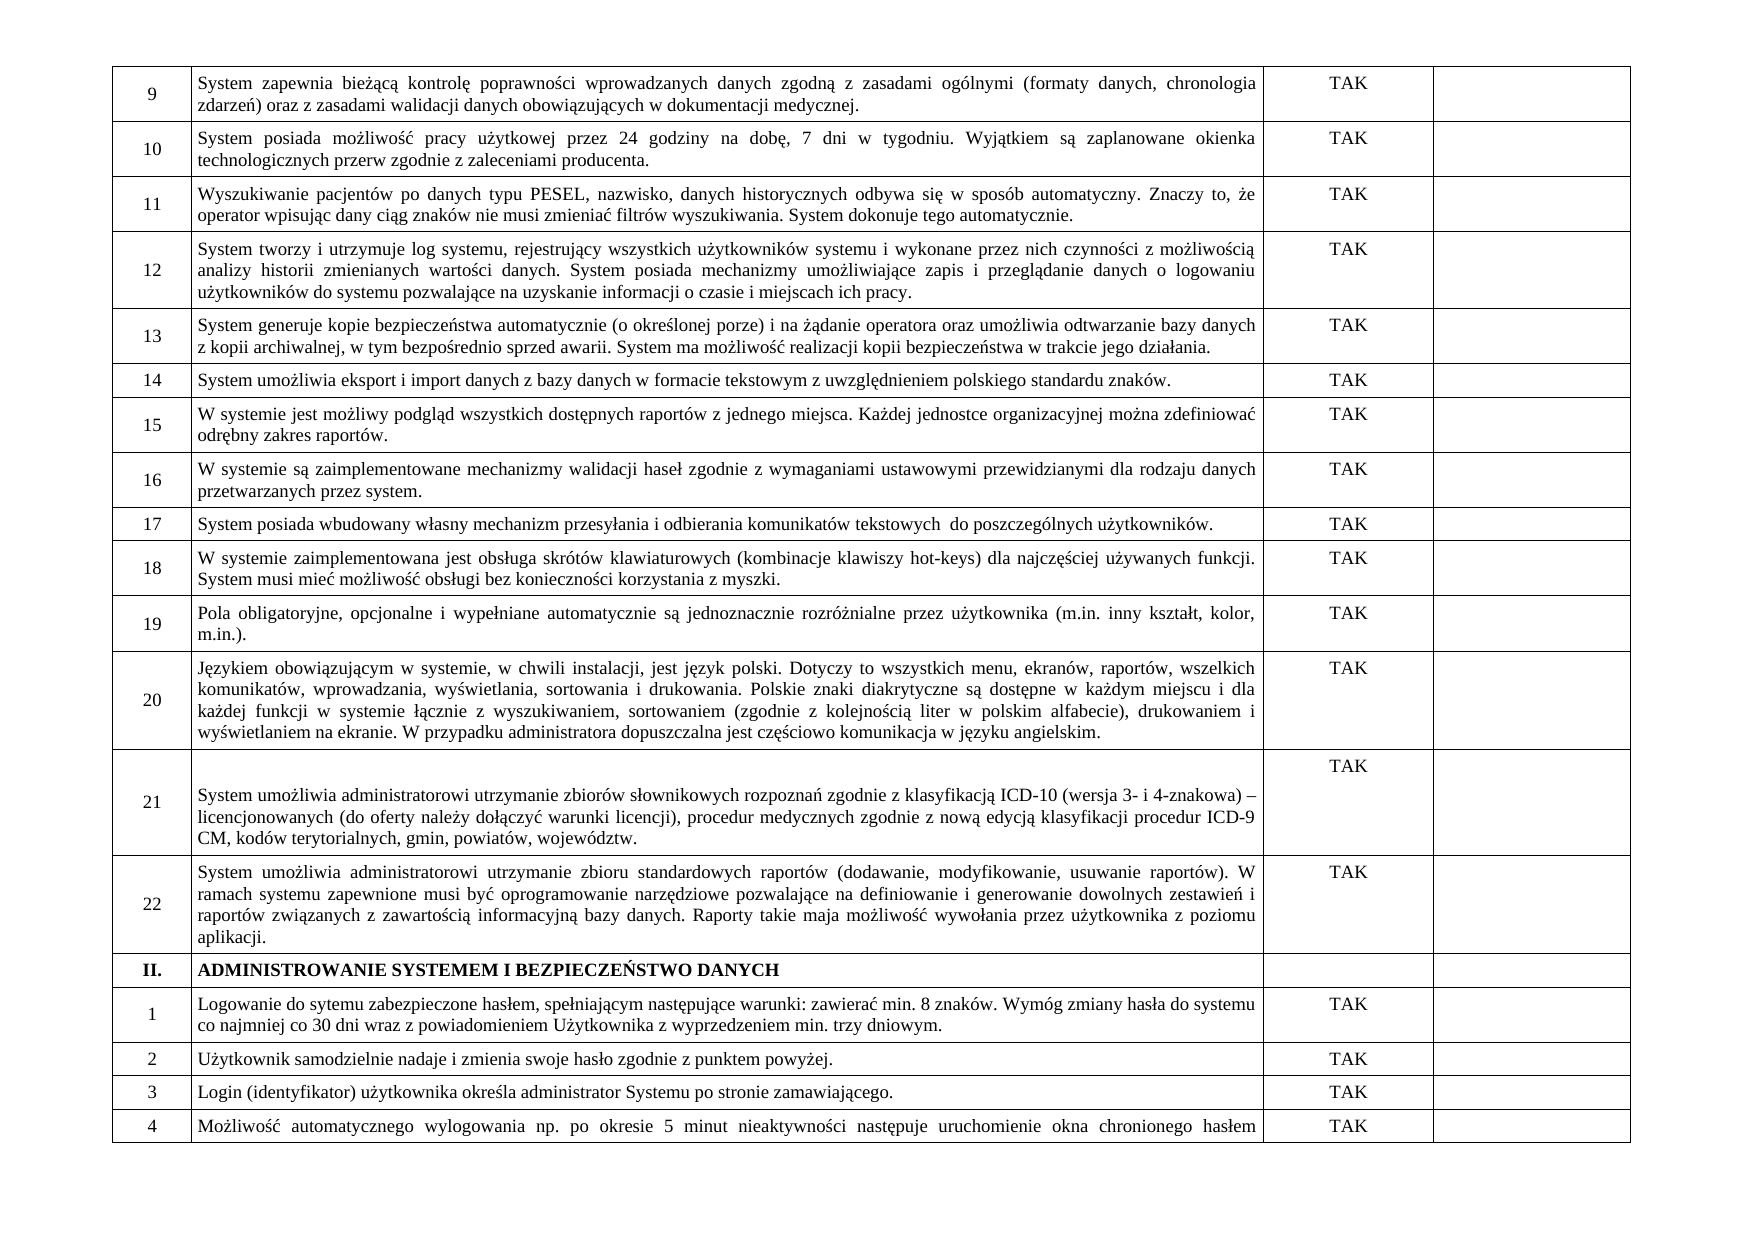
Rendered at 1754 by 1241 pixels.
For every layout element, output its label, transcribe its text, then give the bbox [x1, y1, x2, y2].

table_cell TAK [1264, 1076, 1433, 1108]
table_cell [1434, 1076, 1630, 1108]
table_cell 12 [113, 232, 191, 308]
table_cell Użytkownik samodzielnie nadaje i zmienia swoje hasło zgodnie z punktem powyżej. [192, 1043, 1263, 1075]
table_cell System umożliwia administratorowi utrzymanie zbiorów słownikowych rozpoznań zgodnie z klasyfikacją ICD-10 (wersja 3- i 4-znakowa) – licencjonowanych (do oferty należy dołączyć warunki licencji), procedur medycznych zgodnie z nową edycją klasyfikacji procedur ICD-9 CM, kodów terytorialnych, gmin, powiatów, województw. [192, 750, 1263, 854]
table_cell [1264, 954, 1433, 986]
table_cell [1434, 177, 1630, 231]
table_cell W systemie są zaimplementowane mechanizmy walidacji haseł zgodnie z wymaganiami ustawowymi przewidzianymi dla rodzaju danych przetwarzanych przez system. [192, 453, 1263, 507]
table_cell TAK [1264, 309, 1433, 363]
table_cell [1434, 398, 1630, 452]
table_cell 4 [113, 1110, 191, 1142]
table_cell 9 [113, 67, 191, 121]
table_cell System umożliwia eksport i import danych z bazy danych w formacie tekstowym z uwzględnieniem polskiego standardu znaków. [192, 364, 1263, 397]
table_cell [1434, 652, 1630, 749]
table_cell System zapewnia bieżącą kontrolę poprawności wprowadzanych danych zgodną z zasadami ogólnymi (formaty danych, chronologia zdarzeń) oraz z zasadami walidacji danych obowiązujących w dokumentacji medycznej. [192, 67, 1263, 121]
table_cell [1434, 1043, 1630, 1075]
table_cell TAK [1264, 988, 1433, 1041]
table_cell [1434, 453, 1630, 507]
table_cell 10 [113, 122, 191, 176]
table_cell 22 [113, 856, 191, 953]
table_cell TAK [1264, 652, 1433, 749]
table_cell TAK [1264, 1110, 1433, 1142]
table_cell 3 [113, 1076, 191, 1108]
table_cell TAK [1264, 122, 1433, 176]
table_cell [1434, 750, 1630, 854]
table_cell System tworzy i utrzymuje log systemu, rejestrujący wszystkich użytkowników systemu i wykonane przez nich czynności z możliwością analizy historii zmienianych wartości danych. System posiada mechanizmy umożliwiające zapis i przeglądanie danych o logowaniu użytkowników do systemu pozwalające na uzyskanie informacji o czasie i miejscach ich pracy. [192, 232, 1263, 308]
table_cell System posiada wbudowany własny mechanizm przesyłania i odbierania komunikatów tekstowych do poszczególnych użytkowników. [192, 508, 1263, 540]
table_cell 2 [113, 1043, 191, 1075]
table_cell II. [113, 954, 191, 986]
table_cell TAK [1264, 856, 1433, 953]
table_cell 11 [113, 177, 191, 231]
table_cell TAK [1264, 177, 1433, 231]
table_cell [1434, 309, 1630, 363]
table_cell Pola obligatoryjne, opcjonalne i wypełniane automatycznie są jednoznacznie rozróżnialne przez użytkownika (m.in. inny kształt, kolor, m.in.). [192, 596, 1263, 651]
table_cell 19 [113, 596, 191, 651]
table_cell TAK [1264, 453, 1433, 507]
table_cell System generuje kopie bezpieczeństwa automatycznie (o określonej porze) i na żądanie operatora oraz umożliwia odtwarzanie bazy danych z kopii archiwalnej, w tym bezpośrednio sprzed awarii. System ma możliwość realizacji kopii bezpieczeństwa w trakcie jego działania. [192, 309, 1263, 363]
table_cell ADMINISTROWANIE SYSTEMEM I BEZPIECZEŃSTWO DANYCH [192, 954, 1263, 986]
table_cell Login (identyfikator) użytkownika określa administrator Systemu po stronie zamawiającego. [192, 1076, 1263, 1108]
table_cell TAK [1264, 541, 1433, 595]
table_cell Wyszukiwanie pacjentów po danych typu PESEL, nazwisko, danych historycznych odbywa się w sposób automatyczny. Znaczy to, że operator wpisując dany ciąg znaków nie musi zmieniać filtrów wyszukiwania. System dokonuje tego automatycznie. [192, 177, 1263, 231]
table_cell 13 [113, 309, 191, 363]
table_cell [1434, 232, 1630, 308]
table_cell Możliwość automatycznego wylogowania np. po okresie 5 minut nieaktywności następuje uruchomienie okna chronionego hasłem [192, 1110, 1263, 1142]
table_cell 15 [113, 398, 191, 452]
table_cell 18 [113, 541, 191, 595]
table_cell TAK [1264, 596, 1433, 651]
table_cell W systemie jest możliwy podgląd wszystkich dostępnych raportów z jednego miejsca. Każdej jednostce organizacyjnej można zdefiniować odrębny zakres raportów. [192, 398, 1263, 452]
table_cell [1434, 508, 1630, 540]
table_cell TAK [1264, 1043, 1433, 1075]
table_cell 1 [113, 988, 191, 1041]
table_cell [1434, 541, 1630, 595]
table_cell TAK [1264, 508, 1433, 540]
table_cell 16 [113, 453, 191, 507]
table_cell [1434, 856, 1630, 953]
table_cell 20 [113, 652, 191, 749]
table_cell [1434, 122, 1630, 176]
table_cell [1434, 954, 1630, 986]
table_cell System umożliwia administratorowi utrzymanie zbioru standardowych raportów (dodawanie, modyfikowanie, usuwanie raportów). W ramach systemu zapewnione musi być oprogramowanie narzędziowe pozwalające na definiowanie i generowanie dowolnych zestawień i raportów związanych z zawartością informacyjną bazy danych. Raporty takie maja możliwość wywołania przez użytkownika z poziomu aplikacji. [192, 856, 1263, 953]
table_cell Logowanie do sytemu zabezpieczone hasłem, spełniającym następujące warunki: zawierać min. 8 znaków. Wymóg zmiany hasła do systemu co najmniej co 30 dni wraz z powiadomieniem Użytkownika z wyprzedzeniem min. trzy dniowym. [192, 988, 1263, 1041]
table_cell [1434, 596, 1630, 651]
table_cell TAK [1264, 232, 1433, 308]
table_cell TAK [1264, 398, 1433, 452]
table_cell [1434, 1110, 1630, 1142]
table_cell 17 [113, 508, 191, 540]
table_cell W systemie zaimplementowana jest obsługa skrótów klawiaturowych (kombinacje klawiszy hot-keys) dla najczęściej używanych funkcji. System musi mieć możliwość obsługi bez konieczności korzystania z myszki. [192, 541, 1263, 595]
table_cell [1434, 988, 1630, 1041]
table_cell 21 [113, 750, 191, 854]
table_cell [1434, 364, 1630, 397]
table_cell 14 [113, 364, 191, 397]
table_cell TAK [1264, 750, 1433, 854]
table_cell Językiem obowiązującym w systemie, w chwili instalacji, jest język polski. Dotyczy to wszystkich menu, ekranów, raportów, wszelkich komunikatów, wprowadzania, wyświetlania, sortowania i drukowania. Polskie znaki diakrytyczne są dostępne w każdym miejscu i dla każdej funkcji w systemie łącznie z wyszukiwaniem, sortowaniem (zgodnie z kolejnością liter w polskim alfabecie), drukowaniem i wyświetlaniem na ekranie. W przypadku administratora dopuszczalna jest częściowo komunikacja w języku angielskim. [192, 652, 1263, 749]
table_cell System posiada możliwość pracy użytkowej przez 24 godziny na dobę, 7 dni w tygodniu. Wyjątkiem są zaplanowane okienka technologicznych przerw zgodnie z zaleceniami producenta. [192, 122, 1263, 176]
table_cell [1434, 67, 1630, 121]
table_cell TAK [1264, 67, 1433, 121]
table_cell TAK [1264, 364, 1433, 397]
